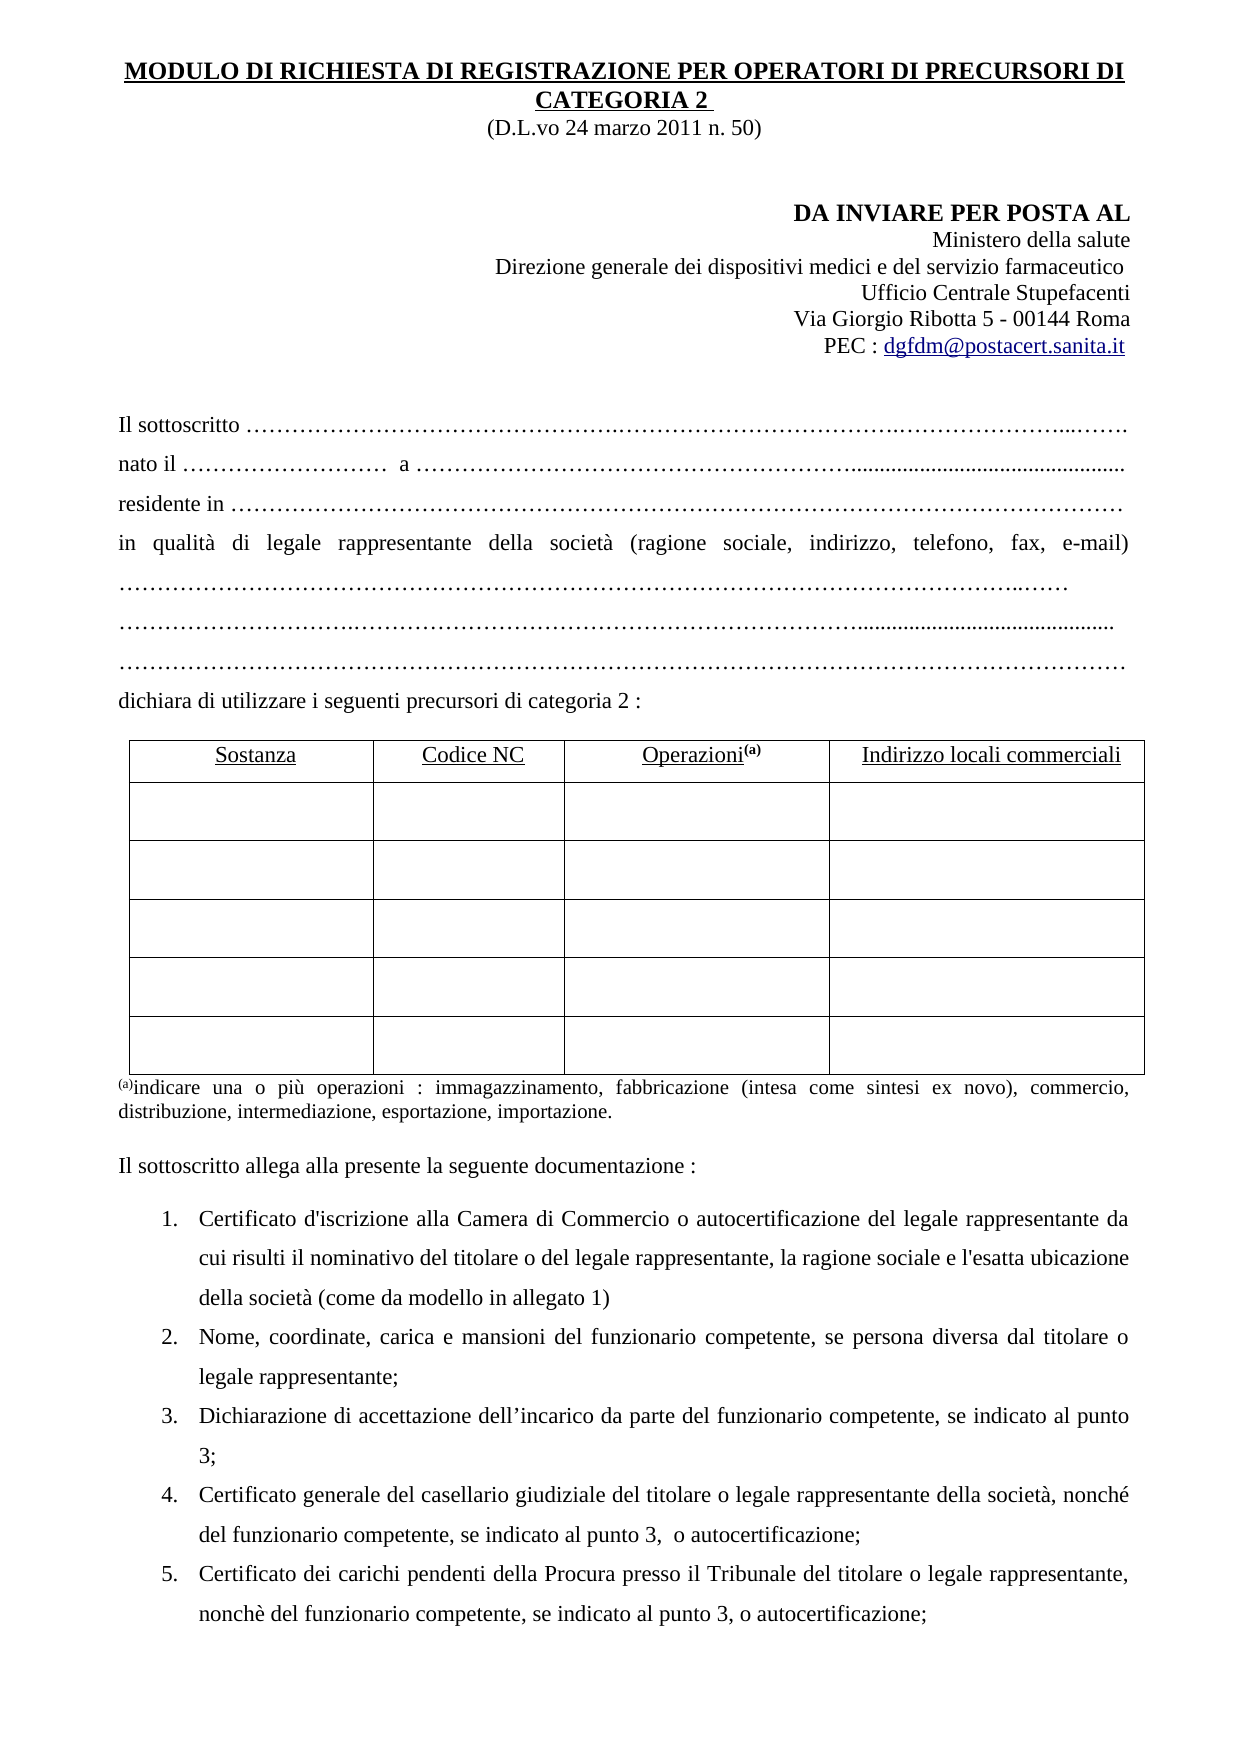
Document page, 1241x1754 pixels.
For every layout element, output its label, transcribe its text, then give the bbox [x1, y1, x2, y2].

list Nome, coordinate, carica e mansioni del funzionario competente, se persona diversa dal titolare o legale rappresentante; [161, 1323, 1131, 1389]
table_cell [374, 841, 564, 899]
table_cell [565, 783, 829, 840]
table_cell [130, 1017, 373, 1074]
text MODULO DI RICHIESTA DI REGISTRAZIONE PER OPERATORI DI PRECURSORI DI CATEGORIA 2 [118, 56, 1131, 114]
table_header Operazioni(a) [565, 741, 829, 782]
table_cell [830, 841, 1144, 899]
text …………………………………………………………………………………………………………………… [118, 648, 1131, 674]
table_cell [565, 1017, 829, 1074]
text (D.L.vo 24 marzo 2011 n. 50) [118, 114, 1131, 140]
table_header Sostanza [130, 741, 373, 782]
table_cell [374, 900, 564, 957]
text dichiara di utilizzare i seguenti precursori di categoria 2 : [118, 687, 1131, 713]
table_cell [830, 900, 1144, 957]
list Certificato dei carichi pendenti della Procura presso il Tribunale del titolare o legale rappresentante, nonchè del funzionario competente, se indicato al punto 3, o autocertificazione; [161, 1560, 1131, 1626]
table_cell [374, 783, 564, 840]
table_cell [374, 958, 564, 1016]
text residente in ……………………………………………………………………………………………………… [118, 490, 1131, 516]
table_cell [130, 958, 373, 1016]
text Ministero della salute [118, 226, 1131, 253]
table_cell [565, 958, 829, 1016]
table_cell [565, 900, 829, 957]
text nato il ……………………… a …………………………………………………................................................ [118, 450, 1131, 477]
text Ufficio Centrale Stupefacenti [118, 279, 1131, 305]
table_cell [565, 841, 829, 899]
table_header Codice NC [374, 741, 564, 782]
table_cell [830, 958, 1144, 1016]
text in qualità di legale rappresentante della società (ragione sociale, indirizzo, telefono, fax, e-mail)………………………………………………………………………………………………………..…… [118, 529, 1131, 595]
text (a)indicare una o più operazioni : immagazzinamento, fabbricazione (intesa come sintesi ex novo), commercio, distribuzione, intermediazione, esportazione, importazione. [118, 1075, 1131, 1123]
text Via Giorgio Ribotta 5 - 00144 Roma [118, 305, 1131, 332]
text Il sottoscritto ………………………………………….……………………………….…………………...……. [118, 411, 1131, 437]
table_cell [830, 783, 1144, 840]
text PEC : dgfdm@postacert.sanita.it [118, 332, 1131, 358]
text DA INVIARE PER POSTA AL [118, 198, 1131, 226]
table_header Indirizzo locali commerciali [830, 741, 1144, 782]
text Il sottoscritto allega alla presente la seguente documentazione : [118, 1152, 1131, 1178]
text ………………………….…………………………………………………………............................................. [118, 608, 1131, 634]
list Dichiarazione di accettazione dell’incarico da parte del funzionario competente, se indicato al punto 3; [161, 1402, 1131, 1468]
text Direzione generale dei dispositivi medici e del servizio farmaceutico [118, 253, 1131, 279]
table_cell [130, 783, 373, 840]
table_cell [374, 1017, 564, 1074]
table_cell [830, 1017, 1144, 1074]
table_cell [130, 841, 373, 899]
list Certificato generale del casellario giudiziale del titolare o legale rappresentante della società, nonché del funzionario competente, se indicato al punto 3, o autocertificazione; [161, 1481, 1131, 1547]
table_cell [130, 900, 373, 957]
list Certificato d'iscrizione alla Camera di Commercio o autocertificazione del legale rappresentante da cui risulti il nominativo del titolare o del legale rappresentante, la ragione sociale e l'esatta ubicazione della società (come da modello in allegato 1) [161, 1205, 1131, 1310]
